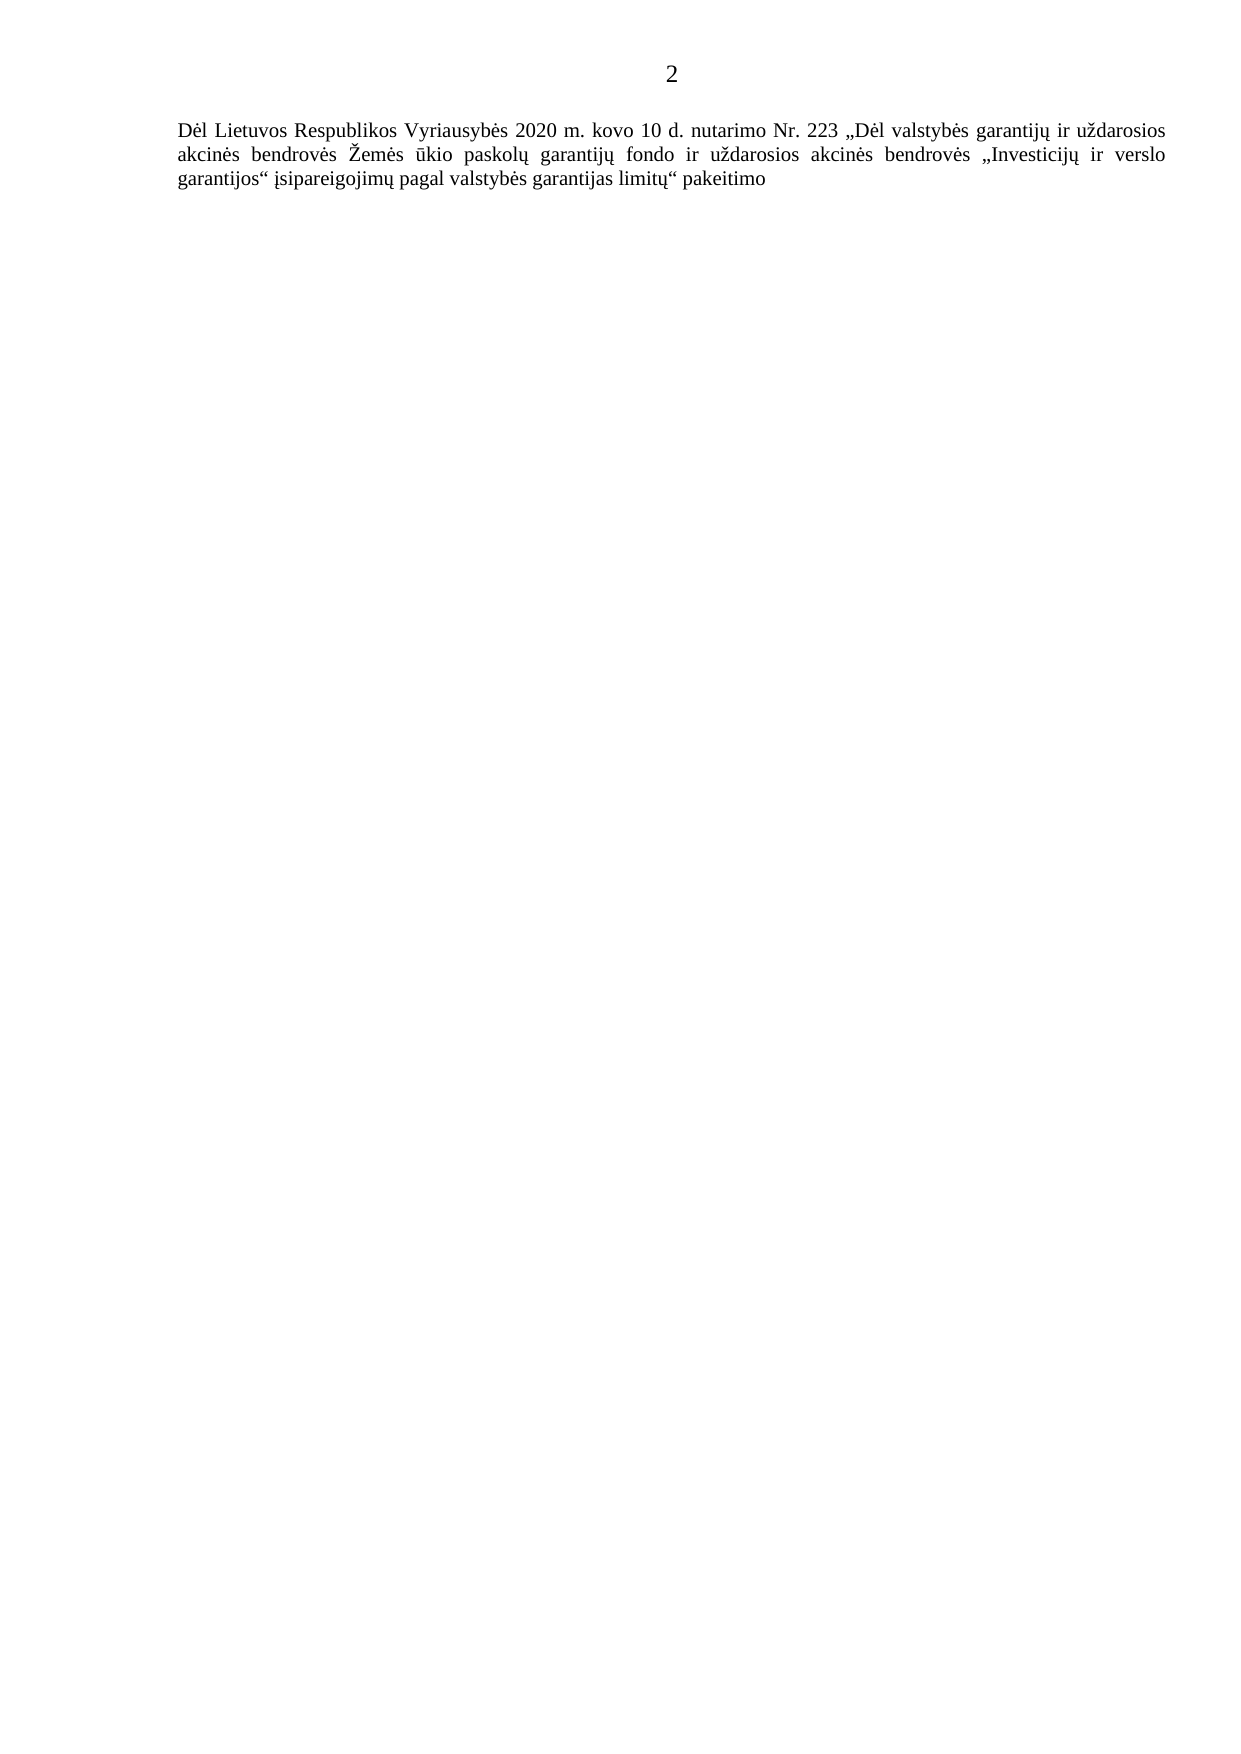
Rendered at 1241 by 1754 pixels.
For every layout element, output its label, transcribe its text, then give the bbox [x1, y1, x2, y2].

text Dėl Lietuvos Respublikos Vyriausybės 2020 m. kovo 10 d. nutarimo Nr. 223 „Dėl valstybės garantijų ir uždarosios akcinės bendrovės Žemės ūkio paskolų garantijų fondo ir uždarosios akcinės bendrovės „Investicijų ir verslo garantijos“ įsipareigojimų pagal valstybės garantijas limitų“ pakeitimo [177, 118, 1167, 190]
